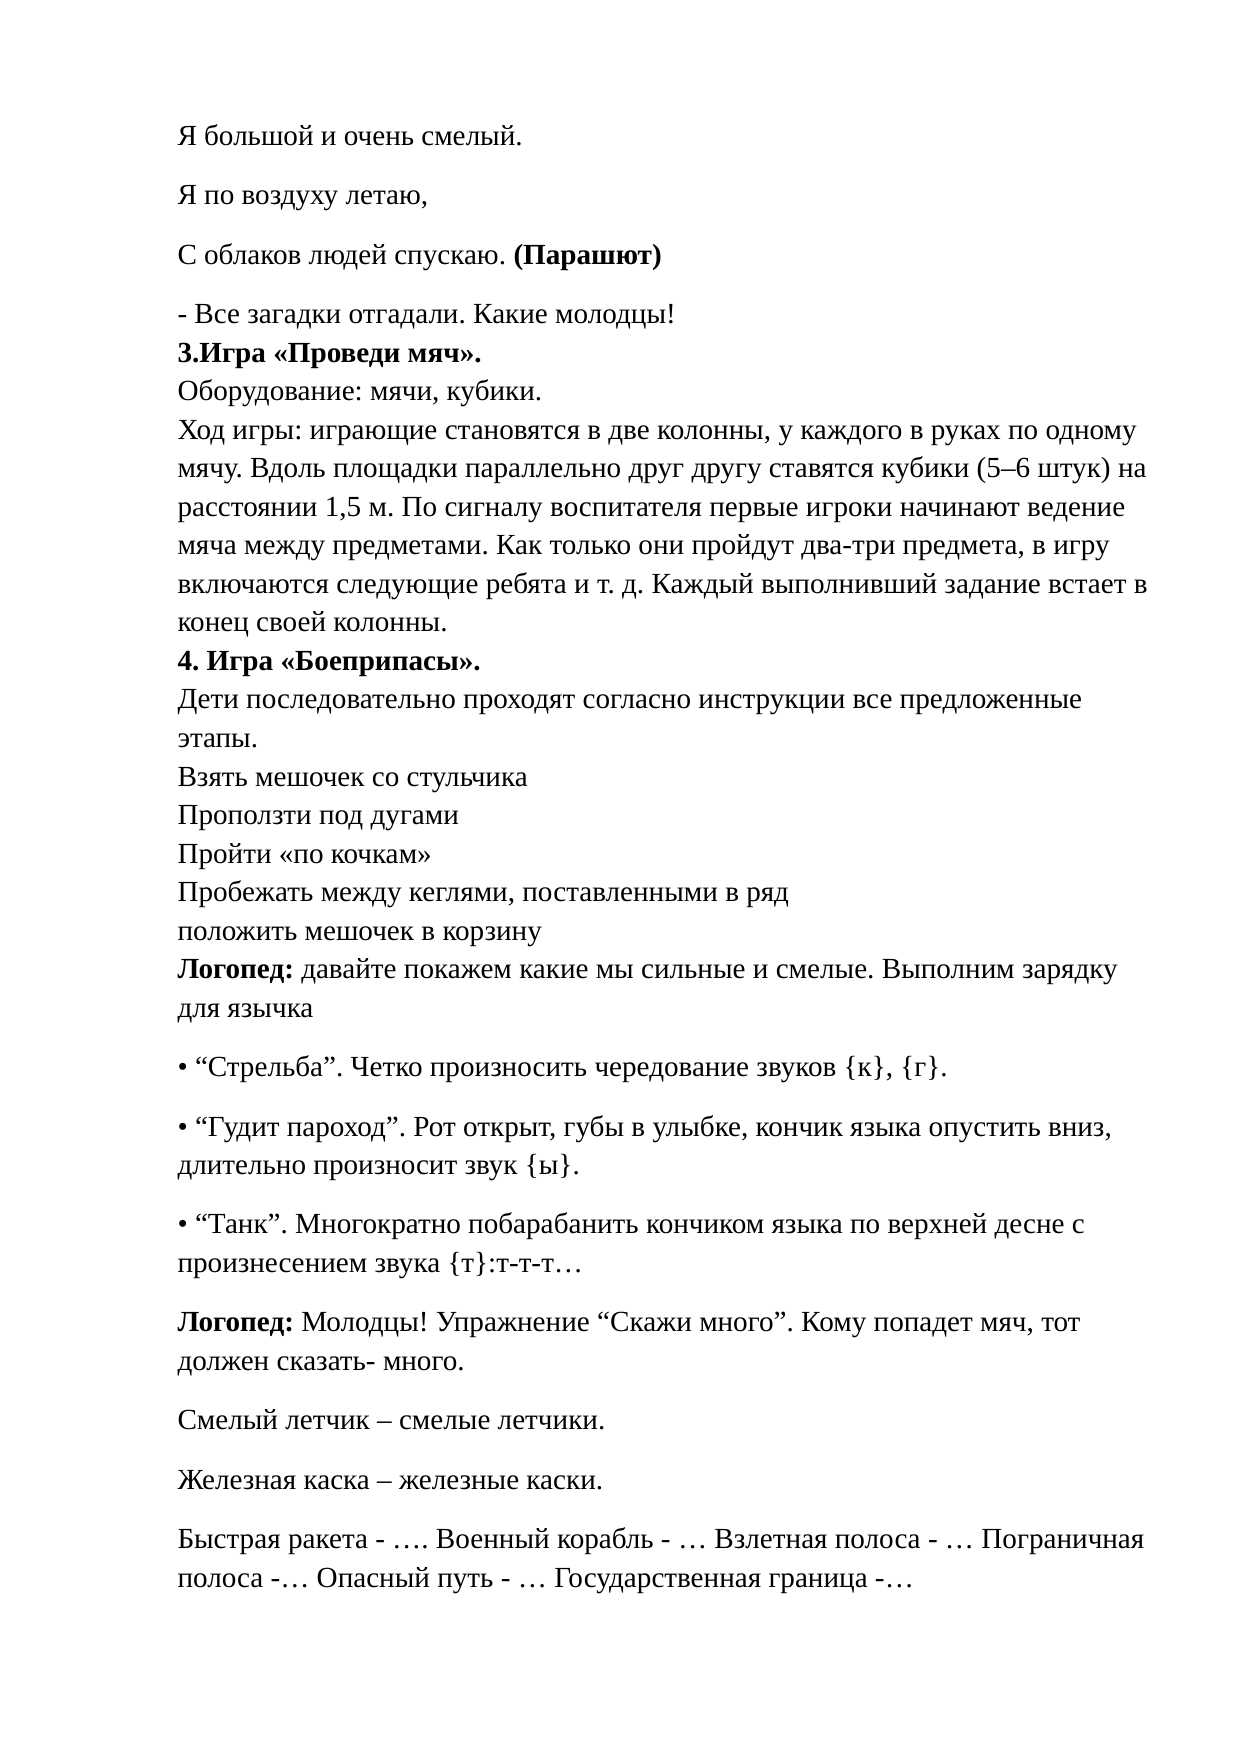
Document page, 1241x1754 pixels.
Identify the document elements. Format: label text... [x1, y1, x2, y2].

text Я по воздуху летаю, [177, 177, 1152, 211]
text - Все загадки отгадали. Какие молодцы! 3.Игра «Проведи мяч». Оборудование: мячи, кубики. Ход игры: играющие становятся в две колонны, у каждого в руках по одному мячу. Вдоль площадки параллельно друг другу ставятся кубики (5–6 штук) на расстоянии 1,5 м. По сигналу воспитателя первые игроки начинают ведение мяча между предметами. Как только они пройдут два-три предмета, в игру включаются следующие ребята и т. д. Каждый выполнивший задание встает в конец своей колонны. 4. Игра «Боеприпасы». Дети последовательно проходят согласно инструкции все предложенные этапы. Взять мешочек со стульчика Проползти под дугами Пройти «по кочкам» Пробежать между кеглями, поставленными в ряд положить мешочек в корзину Логопед: давайте покажем какие мы сильные и смелые. Выполним зарядку для язычка [177, 296, 1152, 1023]
text Логопед: Молодцы! Упражнение “Скажи много”. Кому попадет мяч, тот должен сказать- много. [177, 1304, 1152, 1377]
text • “Танк”. Многократно побарабанить кончиком языка по верхней десне с произнесением звука {т}:т-т-т… [177, 1207, 1152, 1279]
text Я большой и очень смелый. [177, 118, 1152, 152]
text • “Гудит пароход”. Рот открыт, губы в улыбке, кончик языка опустить вниз, длительно произносит звук {ы}. [177, 1109, 1152, 1181]
text • “Стрельба”. Четко произносить чередование звуков {к}, {г}. [177, 1049, 1152, 1083]
text Железная каска – железные каски. [177, 1462, 1152, 1495]
text С облаков людей спускаю. (Парашют) [177, 237, 1152, 270]
text Смелый летчик – смелые летчики. [177, 1402, 1152, 1436]
text Быстрая ракета - …. Военный корабль - … Взлетная полоса - … Пограничная полоса -… Опасный путь - … Государственная граница -… [177, 1521, 1152, 1593]
